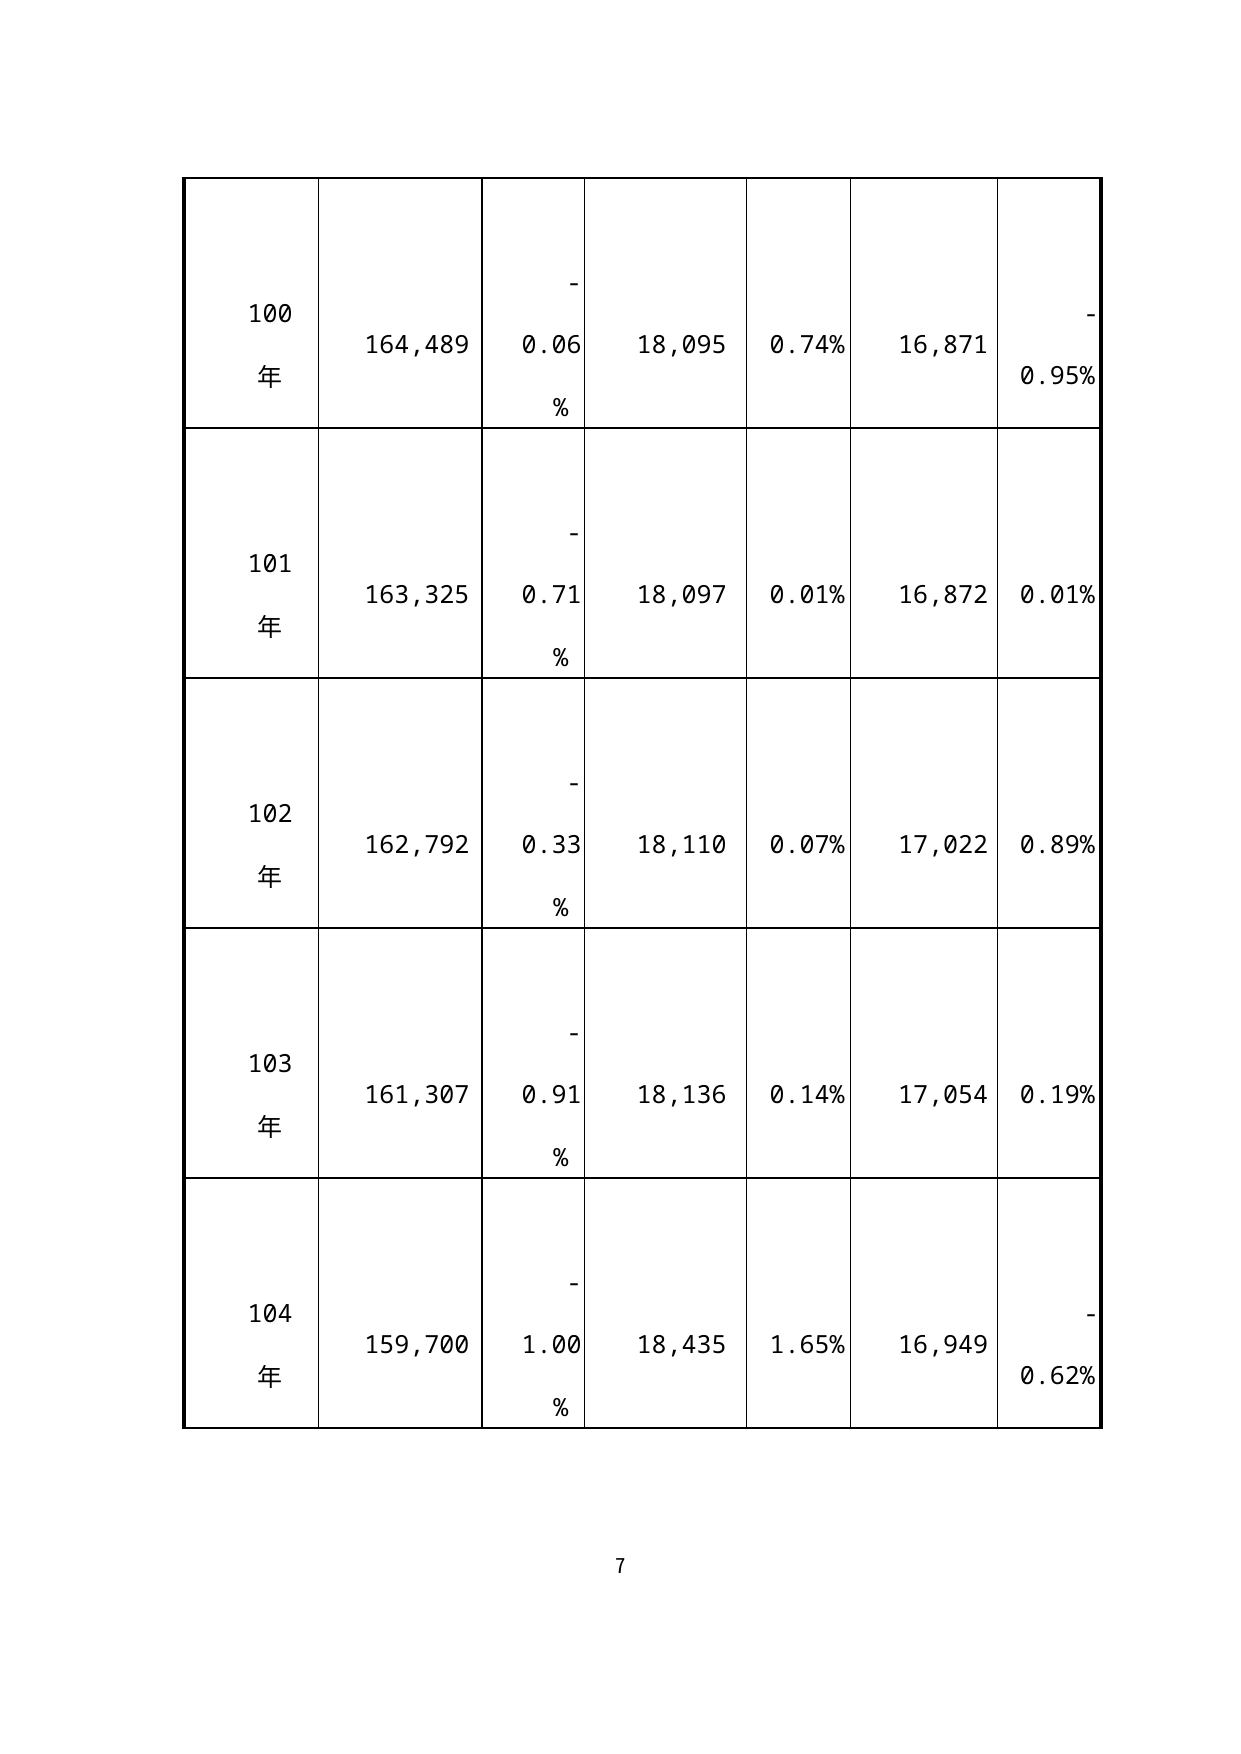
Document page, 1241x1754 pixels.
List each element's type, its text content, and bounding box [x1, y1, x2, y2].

table_cell -0.06% [483, 179, 584, 427]
table_cell 0.14% [747, 929, 850, 1177]
table_cell 0.74% [747, 179, 850, 427]
table_cell 101年 [186, 429, 318, 677]
table_cell 159,700 [319, 1179, 481, 1427]
table_cell 104年 [186, 1179, 318, 1427]
table_cell 102年 [186, 679, 318, 927]
table_cell 16,872 [851, 429, 997, 677]
table_cell -0.71% [483, 429, 584, 677]
table_cell 18,095 [585, 179, 746, 427]
table_cell 0.07% [747, 679, 850, 927]
table_cell 0.89% [998, 679, 1099, 927]
table_cell 18,110 [585, 679, 746, 927]
table_cell -0.62% [998, 1179, 1099, 1427]
table_cell 17,022 [851, 679, 997, 927]
table_cell 18,097 [585, 429, 746, 677]
table_cell 18,435 [585, 1179, 746, 1427]
table_cell 17,054 [851, 929, 997, 1177]
table_cell 164,489 [319, 179, 481, 427]
table_cell -1.00% [483, 1179, 584, 1427]
table_cell 18,136 [585, 929, 746, 1177]
table_cell 16,871 [851, 179, 997, 427]
table_cell 103年 [186, 929, 318, 1177]
table_cell -0.33% [483, 679, 584, 927]
table_cell 163,325 [319, 429, 481, 677]
table_cell 16,949 [851, 1179, 997, 1427]
table_cell 1.65% [747, 1179, 850, 1427]
table_cell 0.01% [998, 429, 1099, 677]
table_cell 100年 [186, 179, 318, 427]
table_cell 161,307 [319, 929, 481, 1177]
table_cell -0.91% [483, 929, 584, 1177]
table_cell 162,792 [319, 679, 481, 927]
table_cell -0.95% [998, 179, 1099, 427]
table_cell 0.19% [998, 929, 1099, 1177]
table_cell 0.01% [747, 429, 850, 677]
